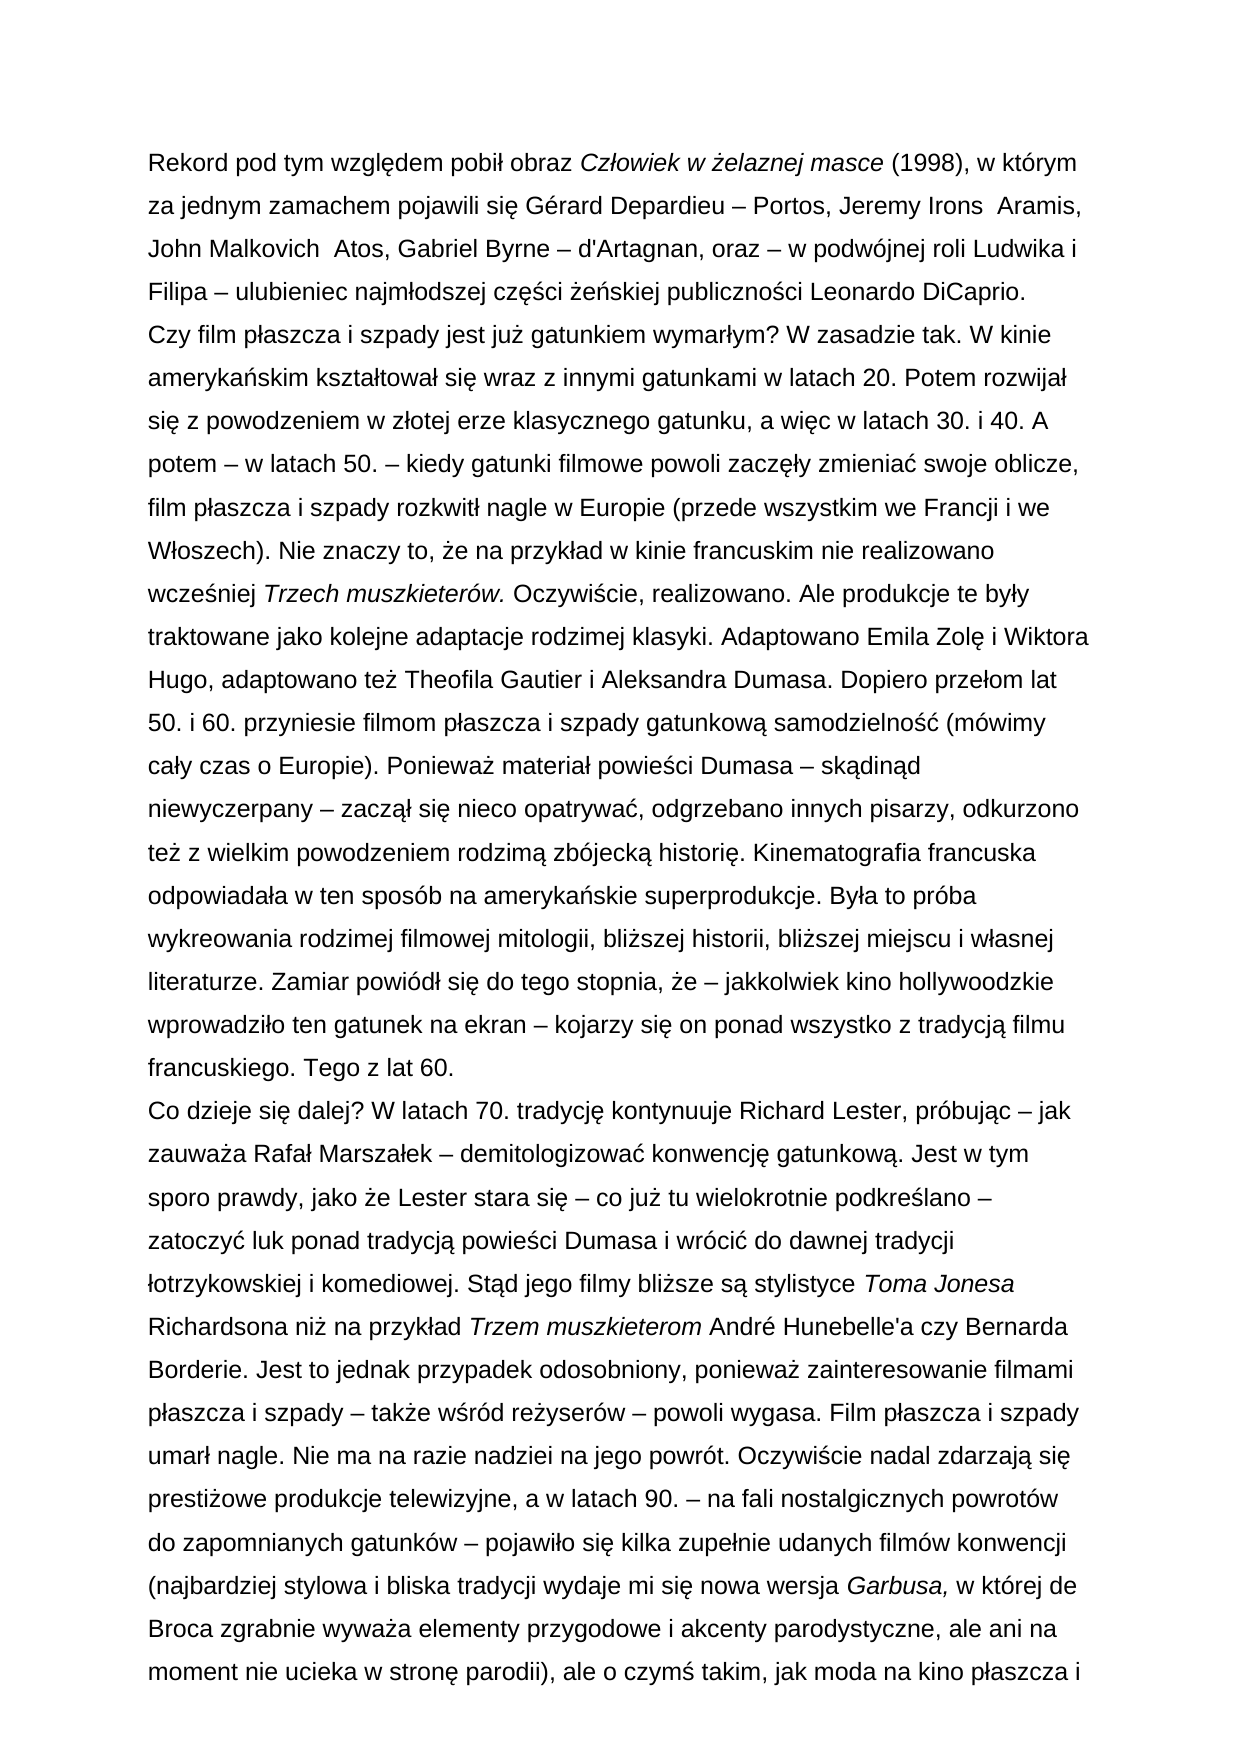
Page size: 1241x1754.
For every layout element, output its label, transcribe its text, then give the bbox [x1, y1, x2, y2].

text Co dzieje się dalej? W latach 70. tradycję kontynuuje Richard Lester, próbując – jak zauważa Rafał Marszałek – demitologizować konwencję gatunkową. Jest w tym sporo prawdy, jako że Lester stara się – co już tu wielokrotnie podkreślano – zatoczyć luk ponad tradycją powieści Dumasa i wrócić do dawnej tradycji łotrzykowskiej i komediowej. Stąd jego filmy bliższe są stylistyce Toma Jonesa Richardsona niż na przykład Trzem muszkieterom André Hunebelle'a czy Bernarda Borderie. Jest to jednak przypadek odosobniony, ponieważ zainteresowanie filmami płaszcza i szpady – także wśród reżyserów – powoli wygasa. Film płaszcza i szpady umarł nagle. Nie ma na razie nadziei na jego powrót. Oczywiście nadal zdarzają się prestiżowe produkcje telewizyjne, a w latach 90. – na fali nostalgicznych powrotów do zapomnianych gatunków – pojawiło się kilka zupełnie udanych filmów konwencji (najbardziej stylowa i bliska tradycji wydaje mi się nowa wersja Garbusa, w której de Broca zgrabnie wyważa elementy przygodowe i akcenty parodystyczne, ale ani na moment nie ucieka w stronę parodii), ale o czymś takim, jak moda na kino płaszcza i [148, 1096, 1093, 1686]
text Czy film płaszcza i szpady jest już gatunkiem wymarłym? W zasadzie tak. W kinie amerykańskim kształtował się wraz z innymi gatunkami w latach 20. Potem rozwijał się z powodzeniem w złotej erze klasycznego gatunku, a więc w latach 30. i 40. A potem – w latach 50. – kiedy gatunki filmowe powoli zaczęły zmieniać swoje oblicze, film płaszcza i szpady rozkwitł nagle w Europie (przede wszystkim we Francji i we Włoszech). Nie znaczy to, że na przykład w kinie francuskim nie realizowano wcześniej Trzech muszkieterów. Oczywiście, realizowano. Ale produkcje te były traktowane jako kolejne adaptacje rodzimej klasyki. Adaptowano Emila Zolę i Wiktora Hugo, adaptowano też Theofila Gautier i Aleksandra Dumasa. Dopiero przełom lat 50. i 60. przyniesie filmom płaszcza i szpady gatunkową samodzielność (mówimy cały czas o Europie). Ponieważ materiał powieści Dumasa – skądinąd niewyczerpany – zaczął się nieco opatrywać, odgrzebano innych pisarzy, odkurzono też z wielkim powodzeniem rodzimą zbójecką historię. Kinematografia francuska odpowiadała w ten sposób na amerykańskie superprodukcje. Była to próba wykreowania rodzimej filmowej mitologii, bliższej historii, bliższej miejscu i własnej literaturze. Zamiar powiódł się do tego stopnia, że – jakkolwiek kino hollywoodzkie wprowadziło ten gatunek na ekran – kojarzy się on ponad wszystko z tradycją filmu francuskiego. Tego z lat 60. [148, 320, 1093, 1082]
text Rekord pod tym względem pobił obraz Człowiek w żelaznej masce (1998), w którym za jednym zamachem pojawili się Gérard Depardieu – Portos, Jeremy Irons Aramis, John Malkovich Atos, Gabriel Byrne – d'Artagnan, oraz – w podwójnej roli Ludwika i Filipa – ulubieniec najmłodszej części żeńskiej publiczności Leonardo DiCaprio. [148, 148, 1093, 306]
